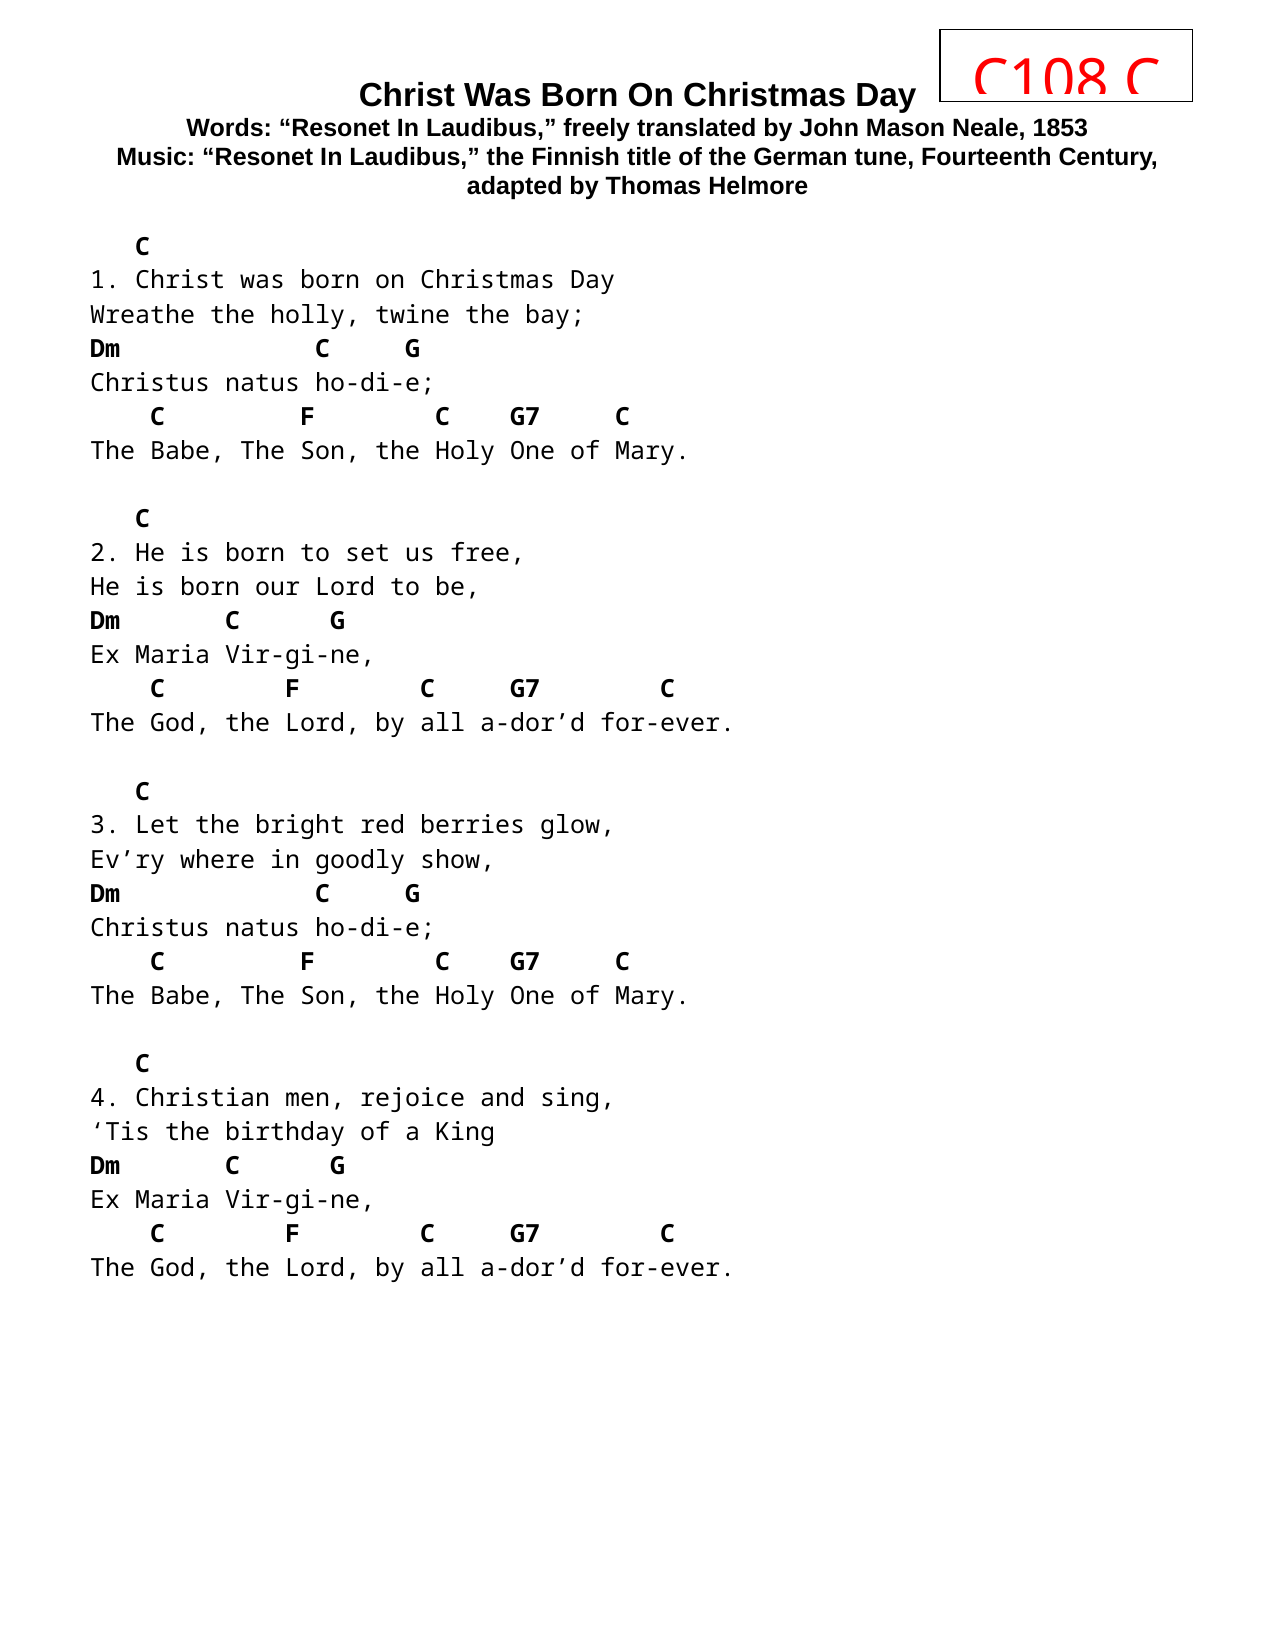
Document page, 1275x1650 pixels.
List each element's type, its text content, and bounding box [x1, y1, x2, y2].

text The God, the Lord, by all a-dor’d for-ever. [90, 1250, 1185, 1284]
text Ev’ry where in goodly show, [90, 841, 1185, 875]
text ‘Tis the birthday of a King [90, 1114, 1185, 1148]
text Christ Was Born On Christmas Day [941, 30, 1192, 101]
text Christus natus ho-di-e; [90, 909, 1185, 943]
text Wreathe the holly, twine the bay; [90, 296, 1185, 330]
text Christus natus ho-di-e; [90, 364, 1185, 398]
text 1. Christ was born on Christmas Day [90, 262, 1185, 296]
text 3. Let the bright red berries glow, [90, 807, 1185, 841]
text C [90, 773, 1185, 807]
text Dm C G [90, 330, 1185, 364]
text C108 C [956, 38, 1177, 93]
text The Babe, The Son, the Holy One of Mary. [90, 432, 1185, 467]
text Ex Maria Vir-gi-ne, [90, 1182, 1185, 1216]
text The Babe, The Son, the Holy One of Mary. [90, 977, 1185, 1012]
text Dm C G [90, 875, 1185, 909]
text Music: “Resonet In Laudibus,” the Finnish title of the German tune, Fourteenth Century, adapted by Thomas Helmore [90, 142, 1185, 200]
text C F C G7 C [90, 1216, 1185, 1250]
text Dm C G [90, 603, 1185, 637]
text C [90, 501, 1185, 535]
text C [90, 228, 1185, 262]
text Christ Was Born On Christmas Day [90, 75, 1185, 113]
text C [90, 1046, 1185, 1080]
text Ex Maria Vir-gi-ne, [90, 637, 1185, 671]
text C F C G7 C [90, 943, 1185, 977]
text 2. He is born to set us free, [90, 535, 1185, 569]
text Words: “Resonet In Laudibus,” freely translated by John Mason Neale, 1853 [90, 113, 1185, 142]
text Dm C G [90, 1148, 1185, 1182]
text C F C G7 C [90, 671, 1185, 705]
text The God, the Lord, by all a-dor’d for-ever. [90, 705, 1185, 739]
text He is born our Lord to be, [90, 569, 1185, 603]
text C F C G7 C [90, 398, 1185, 432]
text 4. Christian men, rejoice and sing, [90, 1080, 1185, 1114]
